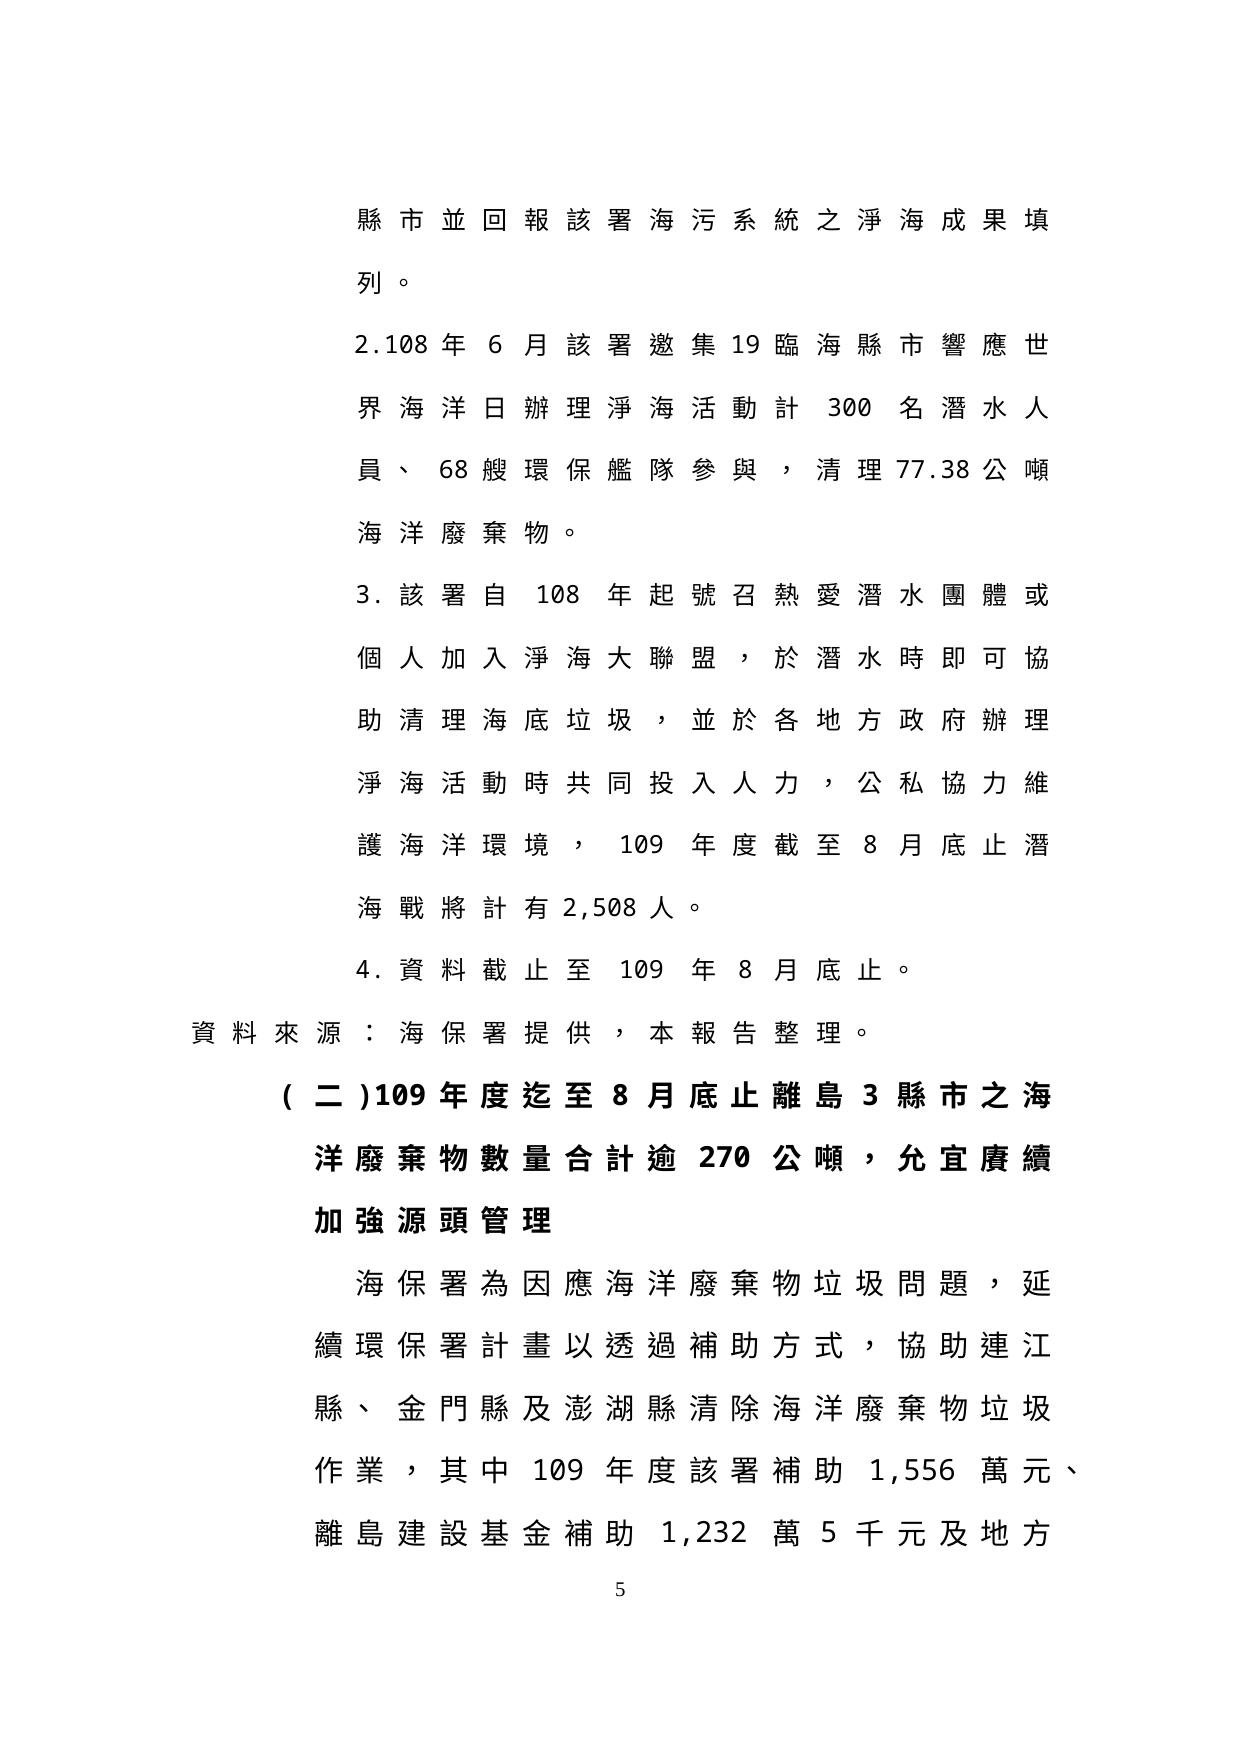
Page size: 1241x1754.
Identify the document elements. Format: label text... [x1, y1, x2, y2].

text 資料來源：海保署提供，本報告整理。 [180, 990, 1058, 1052]
text 縣市並回報該署海污系統之淨海成果填列。 [183, 177, 1071, 302]
text (二)109年度迄至8月底止離島3縣市之海洋廢棄物數量合計逾270公噸，允宜賡續加強源頭管理 [242, 1052, 1058, 1240]
text 2.108年6月該署邀集19臨海縣市響應世界海洋日辦理淨海活動計300名潛水人員、68艘環保艦隊參與，清理77.38公噸海洋廢棄物。 [319, 302, 1070, 552]
text 4.資料截止至109年8月底止。 [319, 927, 1070, 990]
text 海保署為因應海洋廢棄物垃圾問題，延續環保署計畫以透過補助方式，協助連江縣、金門縣及澎湖縣清除海洋廢棄物垃圾作業，其中109年度該署補助1,556萬元、離島建設基金補助1,232萬5千元及地方配合款518萬元，經費合計3,306萬5千元(詳表2)。而據該署統計109年度迄至8月底止連江縣、金門縣及澎湖縣海洋廢棄物分別為60.35公噸、3.38公噸及214.21公噸，合計277.94噸，顯示3離島縣市之海洋廢棄物數量龐大，可能係因全球嚴重特殊傳染性肺炎疫情影響，改變國人旅遊習慣，致離島海上觀光或漁業活動增加。該署允宜賡續加強海洋廢棄物之源頭管理，降低海洋廢棄物數量，以維護離島居民乾淨整潔之海洋環境，並使海洋資源得以永續發展。 [271, 1240, 1058, 1552]
text 3.該署自108年起號召熱愛潛水團體或個人加入淨海大聯盟，於潛水時即可協助清理海底垃圾，並於各地方政府辦理淨海活動時共同投入人力，公私協力維護海洋環境，109年度截至8月底止潛海戰將計有2,508人。 [319, 552, 1070, 927]
